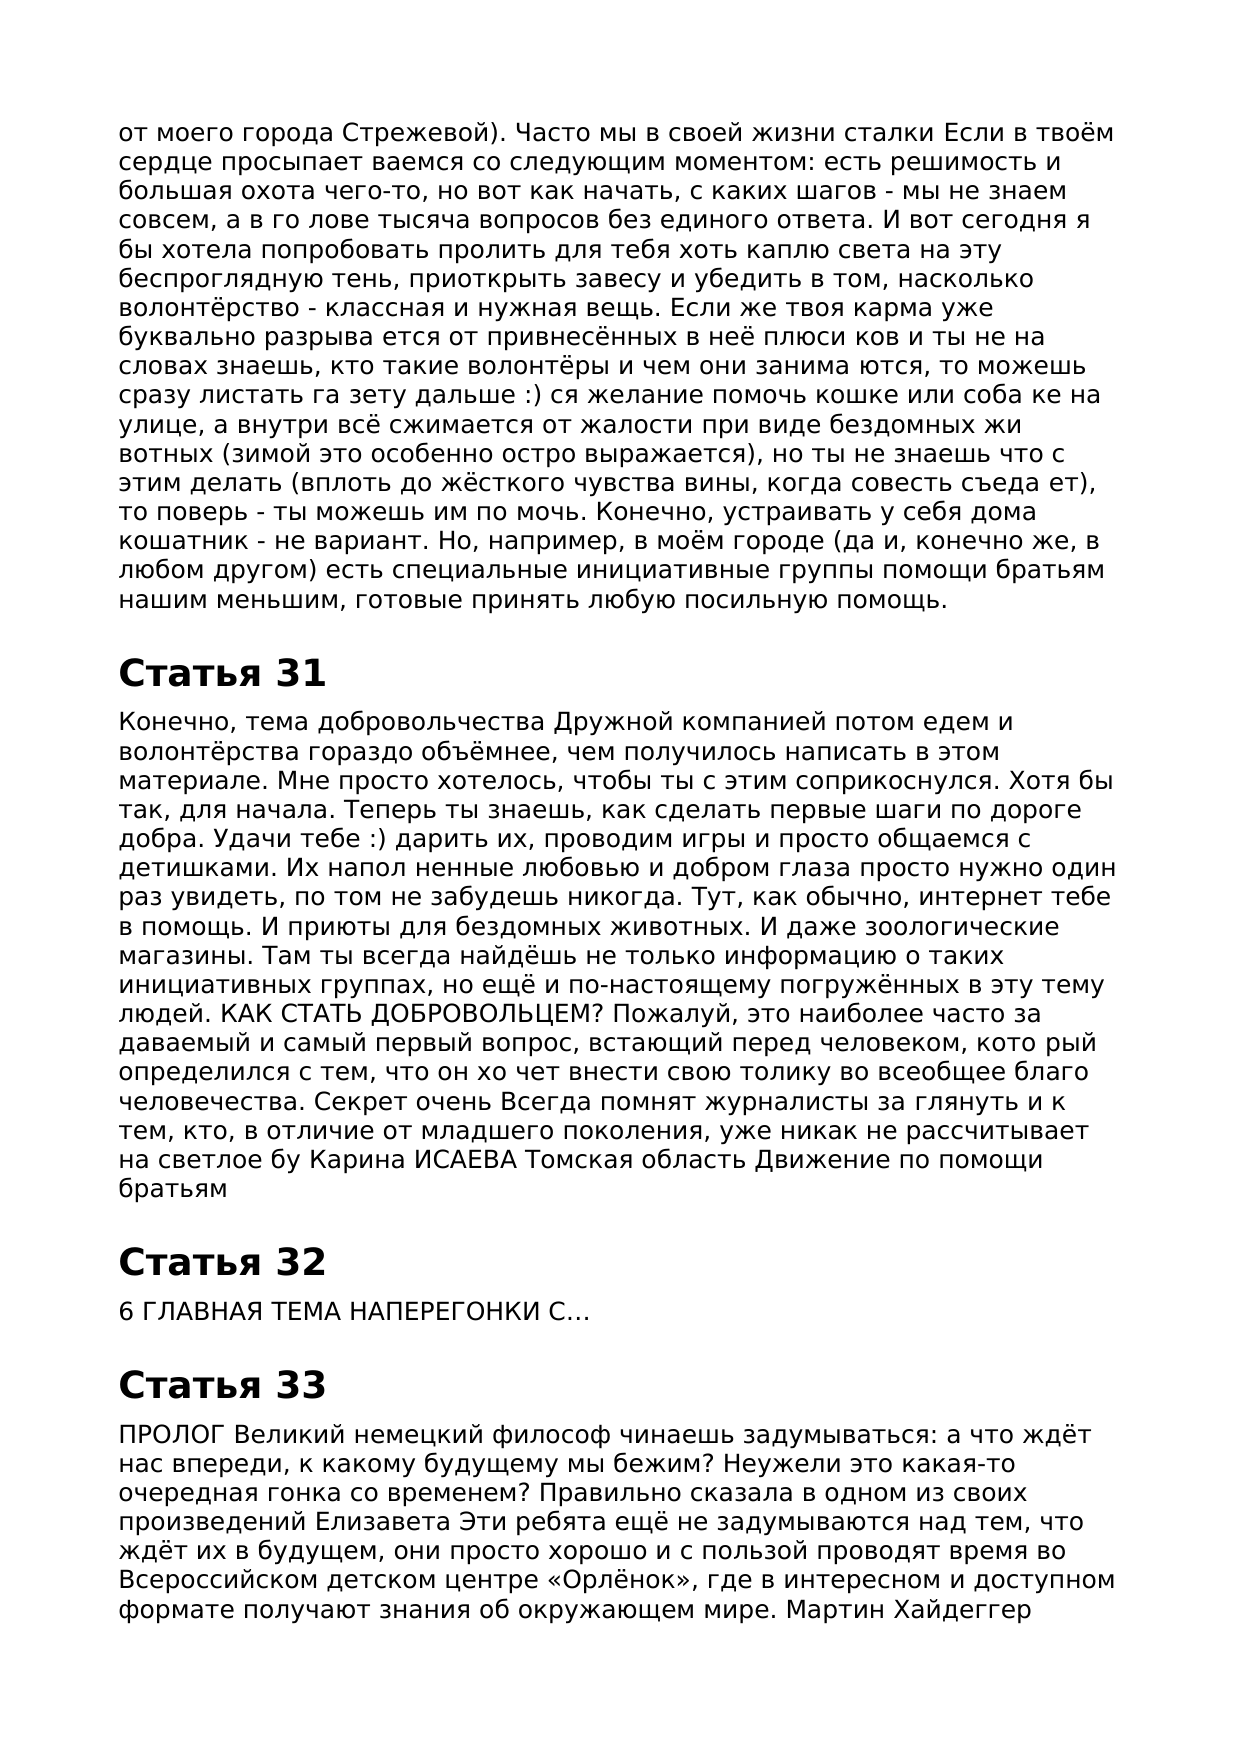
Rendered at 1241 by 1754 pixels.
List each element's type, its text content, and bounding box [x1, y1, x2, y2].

text от моего города Стрежевой). Часто мы в своей жизни сталки­ Если в твоём сердце просыпает­ ваемся со следующим моментом: есть решимость и большая охота чего-то, но вот как начать, с каких шагов - мы не знаем совсем, а в го­ лове тысяча вопросов без единого ответа. И вот сегодня я бы хотела попробовать пролить для тебя хоть каплю света на эту беспроглядную тень, приоткрыть завесу и убедить в том, насколько волонтёрство - классная и нужная вещь. Если же твоя карма уже буквально разрыва­ ется от привнесённых в неё плюси­ ков и ты не на словах знаешь, кто такие волонтёры и чем они занима­ ются, то можешь сразу листать га­ зету дальше :) ся желание помочь кошке или соба­ ке на улице, а внутри всё сжимается от жалости при виде бездомных жи­ вотных (зимой это особенно остро выражается), но ты не знаешь что с этим делать (вплоть до жёсткого чувства вины, когда совесть съеда­ ет), то поверь - ты можешь им по­ мочь. Конечно, устраивать у себя дома кошатник - не вариант. Но, например, в моём городе (да и, конечно же, в любом другом) есть специальные инициативные группы помощи братьям нашим меньшим, готовые принять любую посильную помощь. [118, 118, 1122, 614]
subtitle Статья 32 [118, 1241, 1122, 1284]
text Конечно, тема добровольчества Дружной компанией потом едем и волонтёрства гораздо объёмнее, чем получилось написать в этом материале. Мне просто хотелось, чтобы ты с этим соприкоснулся. Хотя бы так, для начала. Теперь ты знаешь, как сделать первые шаги по дороге добра. Удачи тебе :) дарить их, проводим игры и просто общаемся с детишками. Их напол­ ненные любовью и добром глаза просто нужно один раз увидеть, по­ том не забудешь никогда. Тут, как обычно, интернет тебе в помощь. И приюты для бездомных животных. И даже зоологические магазины. Там ты всегда найдёшь не только информацию о таких инициативных группах, но ещё и по-настоящему погружённых в эту тему людей. КАК СТАТЬ ДОБРОВОЛЬЦЕМ? Пожалуй, это наиболее часто за­ даваемый и самый первый вопрос, встающий перед человеком, кото­ рый определился с тем, что он хо­ чет внести свою толику во всеобщее благо человечества. Секрет очень Всегда помнят журналисты за­ глянуть и к тем, кто, в отличие от младшего поколения, уже никак не рассчитывает на светлое бу­ Карина ИСАЕВА Томская область Движение по помощи братьям [118, 708, 1122, 1203]
subtitle Статья 31 [118, 651, 1122, 695]
text ПРОЛОГ Великий немецкий философ чинаешь задумываться: а что ждёт нас впереди, к какому будущему мы бежим? Неужели это какая-то очередная гонка со временем? Правильно сказала в одном из своих произведений Елизавета Эти ребята ещё не задумываются над тем, что ждёт их в будущем, они просто хорошо и с пользой проводят время во Всероссийском детском центре «Орлёнок», где в интересном и доступном формате получают знания об окружающем мире. Мартин Хайдеггер [118, 1420, 1122, 1624]
text 6 ГЛАВНАЯ ТЕМА НАПЕРЕГОНКИ С… [118, 1297, 1122, 1326]
subtitle Статья 33 [118, 1364, 1122, 1407]
